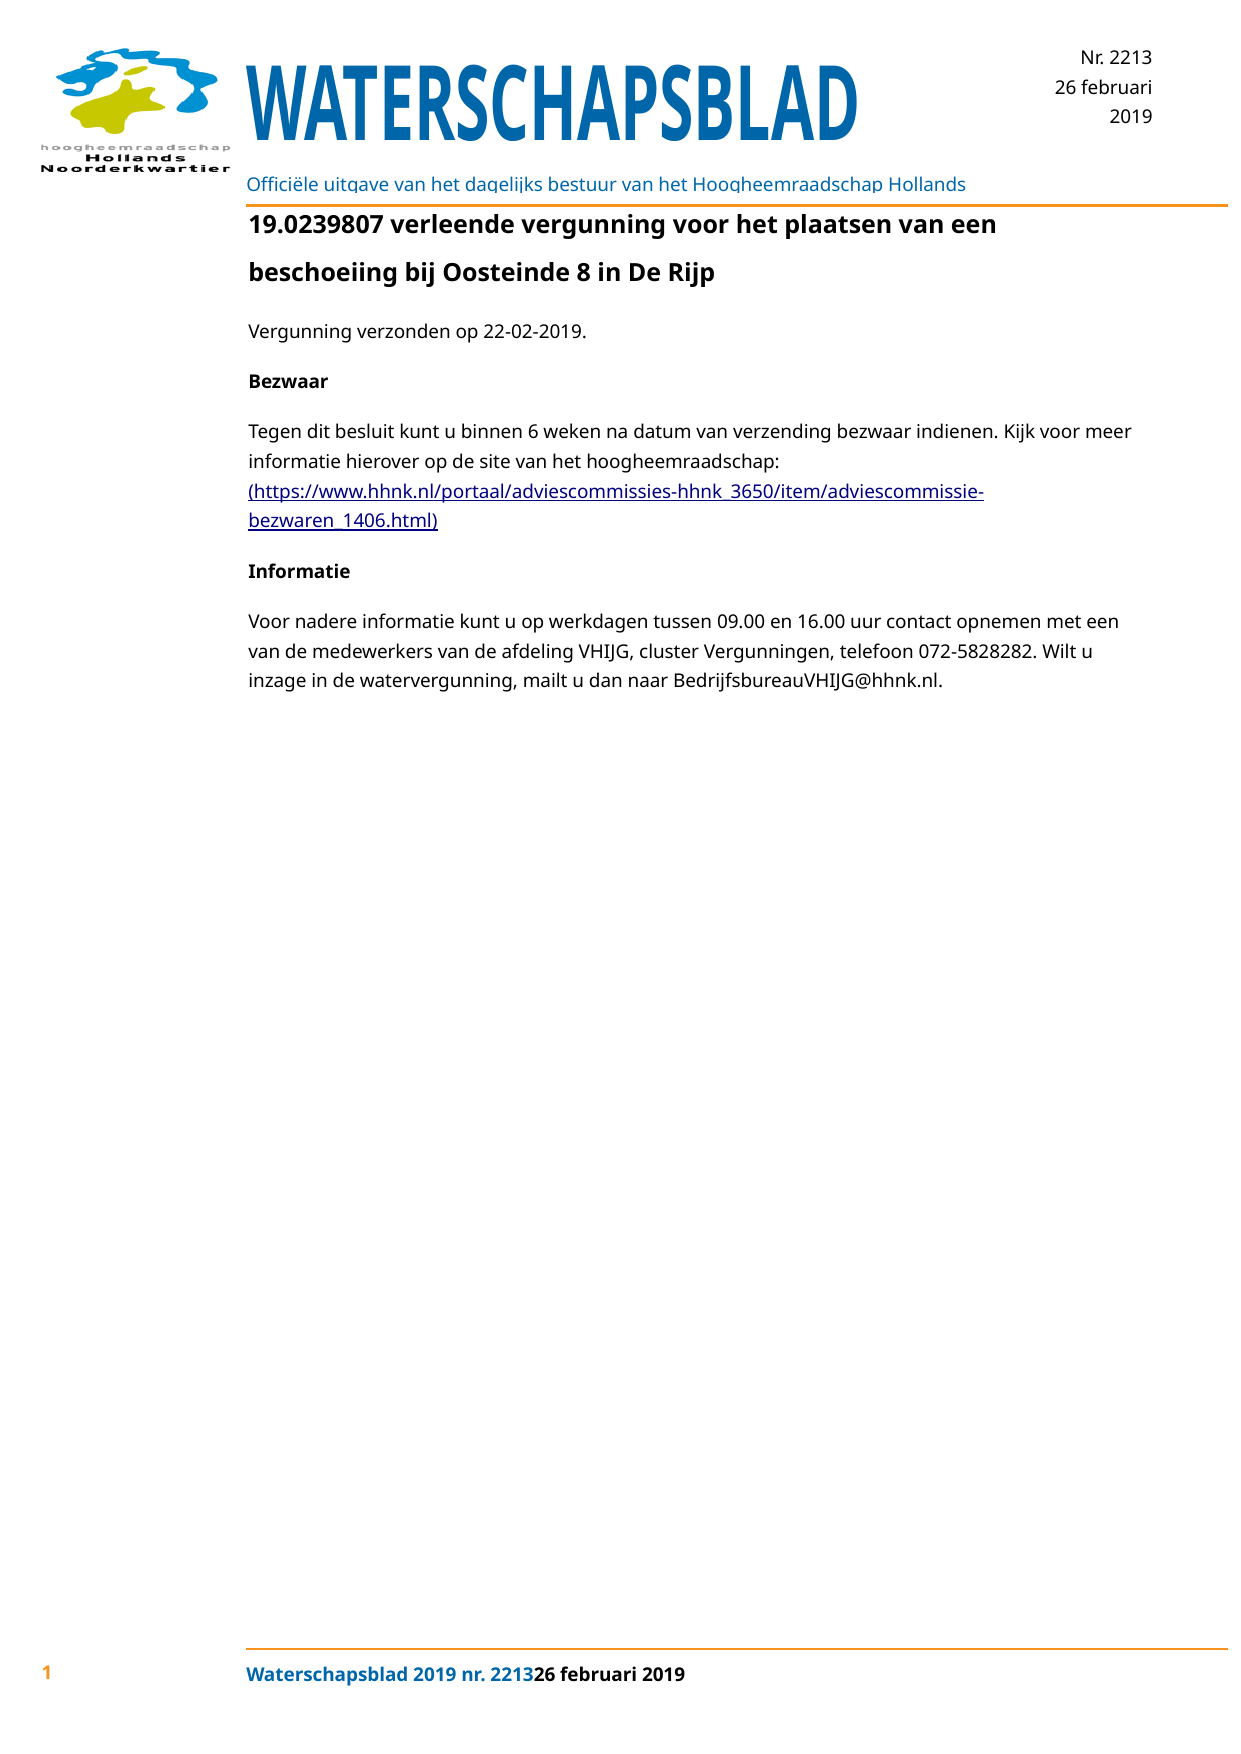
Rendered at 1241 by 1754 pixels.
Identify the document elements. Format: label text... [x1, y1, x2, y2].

text Bezwaar [248, 368, 1152, 394]
picture [41, 47, 231, 172]
text Informatie [248, 558, 1152, 584]
text Tegen dit besluit kunt u binnen 6 weken na datum van verzending bezwaar indienen. Kijk voor meer informatie hierover op de site van het hoogheemraadschap: (https://www.hhnk.nl/portaal/adviescommissies-hhnk_3650/item/adviescommissie-bezwaren_1406.html) [248, 419, 1152, 533]
text Voor nadere informatie kunt u op werkdagen tussen 09.00 en 16.00 uur contact opnemen met een van de medewerkers van de afdeling VHIJG, cluster Vergunningen, telefoon 072-5828282. Wilt u inzage in de watervergunning, mailt u dan naar BedrijfsbureauVHIJG@hhnk.nl. [248, 608, 1152, 693]
text Vergunning verzonden op 22-02-2019. [248, 318, 1152, 344]
text 19.0239807 verleende vergunning voor het plaatsen van een beschoeiing bij Oosteinde 8 in De Rijp [248, 207, 1152, 288]
